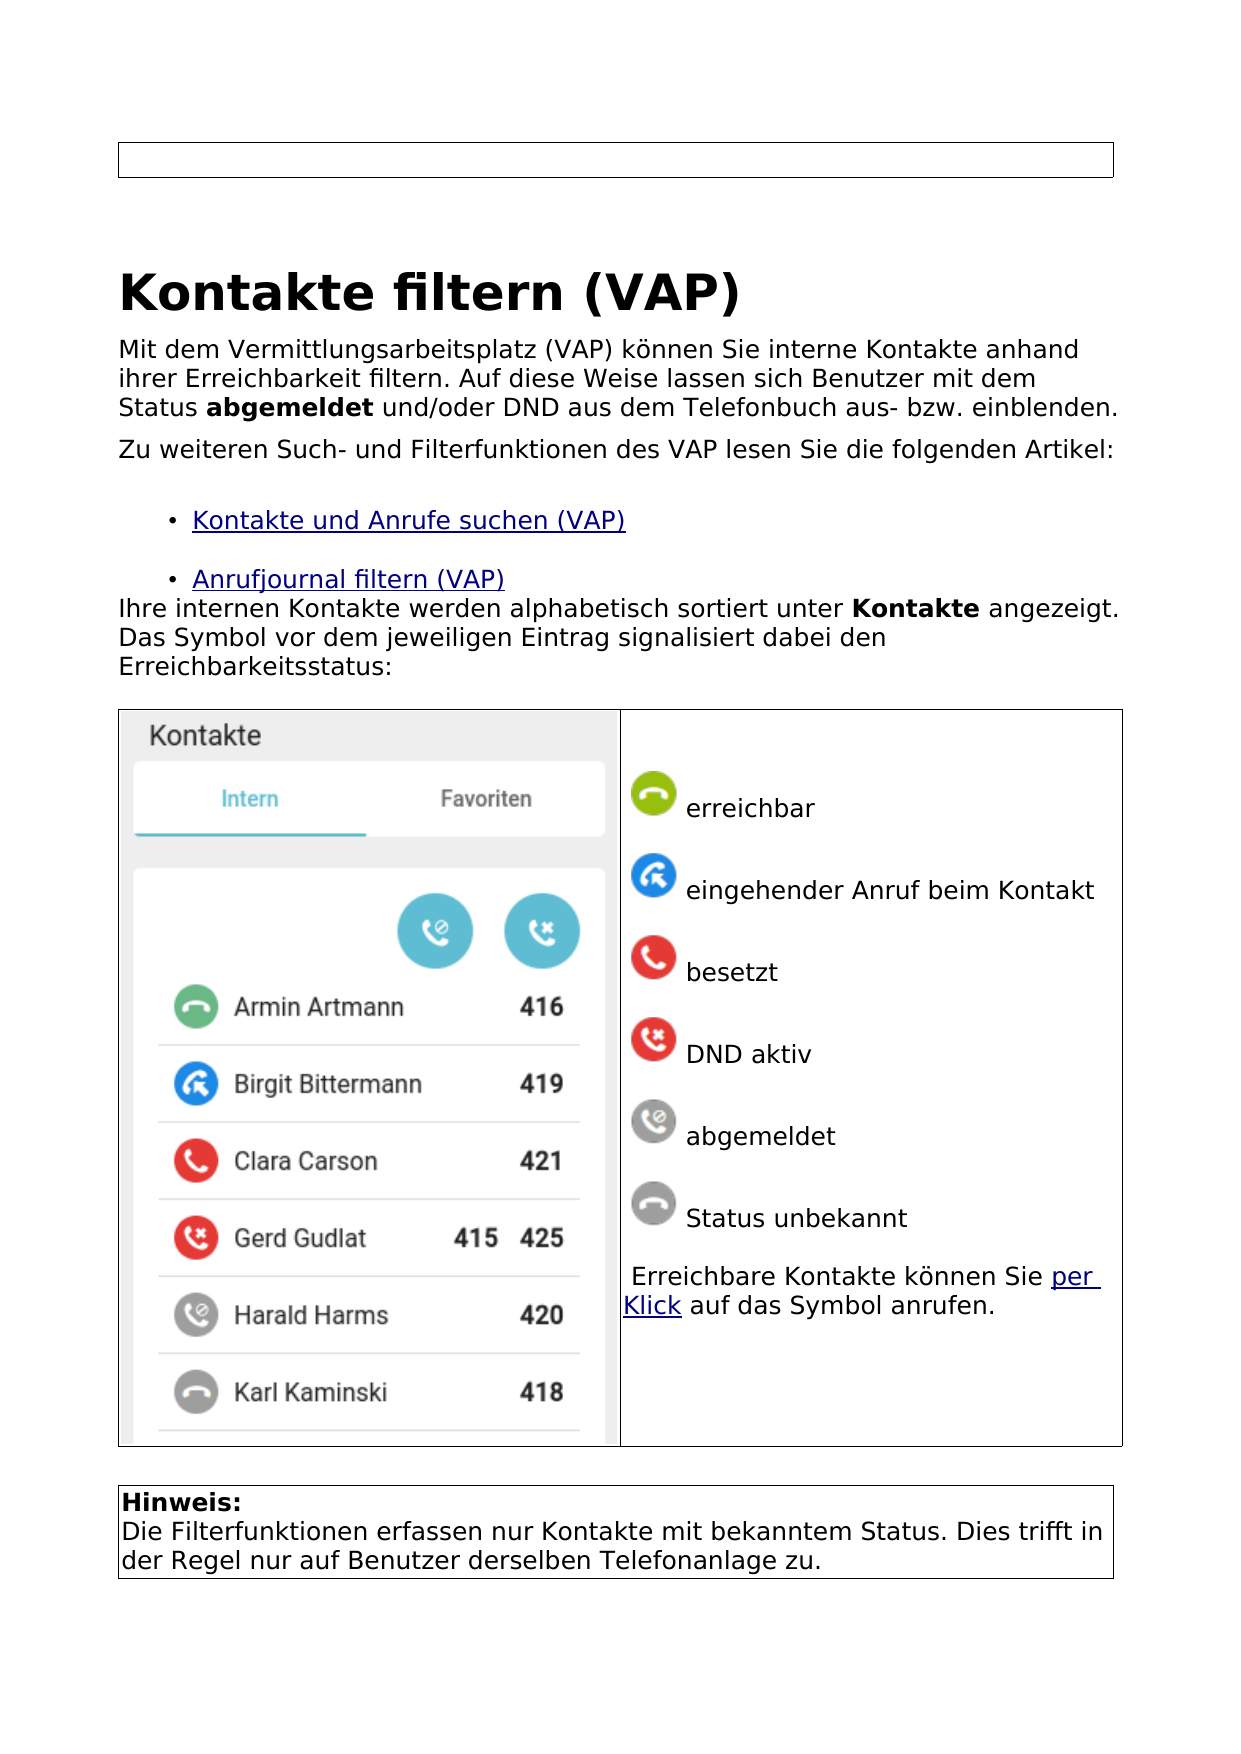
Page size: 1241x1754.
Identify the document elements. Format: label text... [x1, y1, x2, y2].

picture [121, 711, 618, 1444]
table_header [119, 143, 1113, 177]
picture [630, 770, 678, 817]
text Mit dem Vermittlungsarbeitsplatz (VAP) können Sie interne Kontakte anhand ihrer Erreichbarkeit filtern. Auf diese Weise lassen sich Benutzer mit dem Status abgemeldet und/oder DND aus dem Telefonbuch aus- bzw. einblenden. [118, 335, 1122, 423]
picture [630, 1180, 678, 1227]
text Zu weiteren Such- und Filterfunktionen des VAP lesen Sie die folgenden Artikel: [118, 435, 1122, 464]
picture [630, 1098, 678, 1145]
table_header erreichbar eingehender Anruf beim Kontakt besetzt DND aktiv abgemeldet Status unbekannt Erreichbare Kontakte können Sie per Klick auf das Symbol anrufen. [621, 710, 1122, 1446]
subtitle Kontakte filtern (VAP) [118, 264, 1122, 323]
picture [630, 1016, 678, 1063]
picture [630, 852, 678, 899]
table_header Hinweis: Die Filterfunktionen erfassen nur Kontakte mit bekanntem Status. Dies trifft in der Regel nur auf Benutzer derselben Telefonanlage zu. [119, 1486, 1113, 1578]
list Anrufjournal filtern (VAP) [177, 565, 1122, 594]
list Kontakte und Anrufe suchen (VAP) [177, 506, 1122, 535]
text Ihre internen Kontakte werden alphabetisch sortiert unter Kontakte angezeigt. Das Symbol vor dem jeweiligen Eintrag signalisiert dabei den Erreichbarkeitsstatus: [118, 594, 1122, 682]
picture [630, 934, 678, 981]
